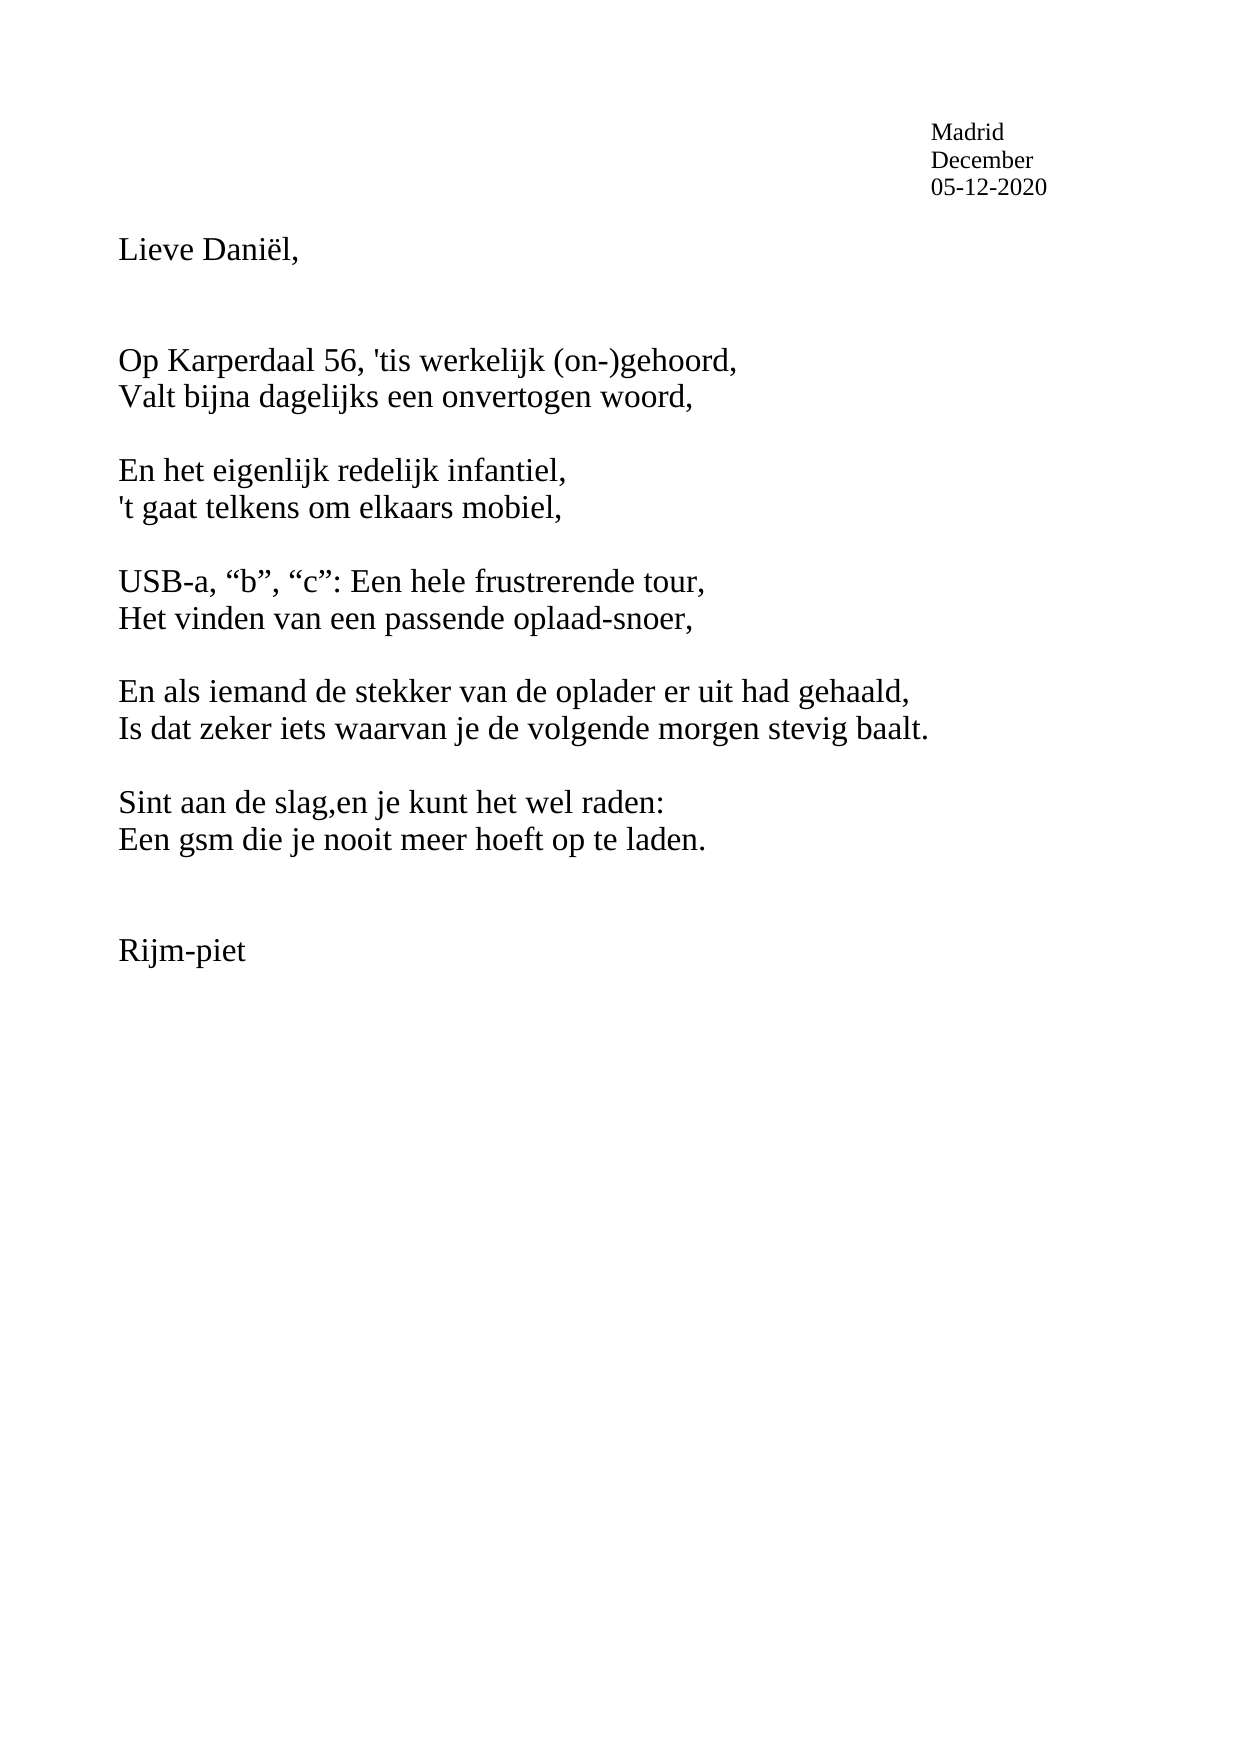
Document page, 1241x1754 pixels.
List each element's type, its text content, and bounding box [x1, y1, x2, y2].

text En het eigenlijk redelijk infantiel, [118, 452, 1122, 489]
text En als iemand de stekker van de oplader er uit had gehaald, [118, 673, 1122, 710]
text 't gaat telkens om elkaars mobiel, [118, 489, 1122, 526]
text Valt bijna dagelijks een onvertogen woord, [118, 378, 1122, 415]
text Rijm-piet [118, 931, 1122, 968]
text USB-a, “b”, “c”: Een hele frustrerende tour, [118, 563, 1122, 599]
text Het vinden van een passende oplaad-snoer, [118, 599, 1122, 636]
text Op Karperdaal 56, 'tis werkelijk (on-)gehoord, [118, 341, 1122, 378]
text Lieve Daniël, [118, 231, 1122, 268]
text Is dat zeker iets waarvan je de volgende morgen stevig baalt. [118, 710, 1122, 747]
text Een gsm die je nooit meer hoeft op te laden. [118, 821, 1122, 858]
text Sint aan de slag,en je kunt het wel raden: [118, 784, 1122, 821]
